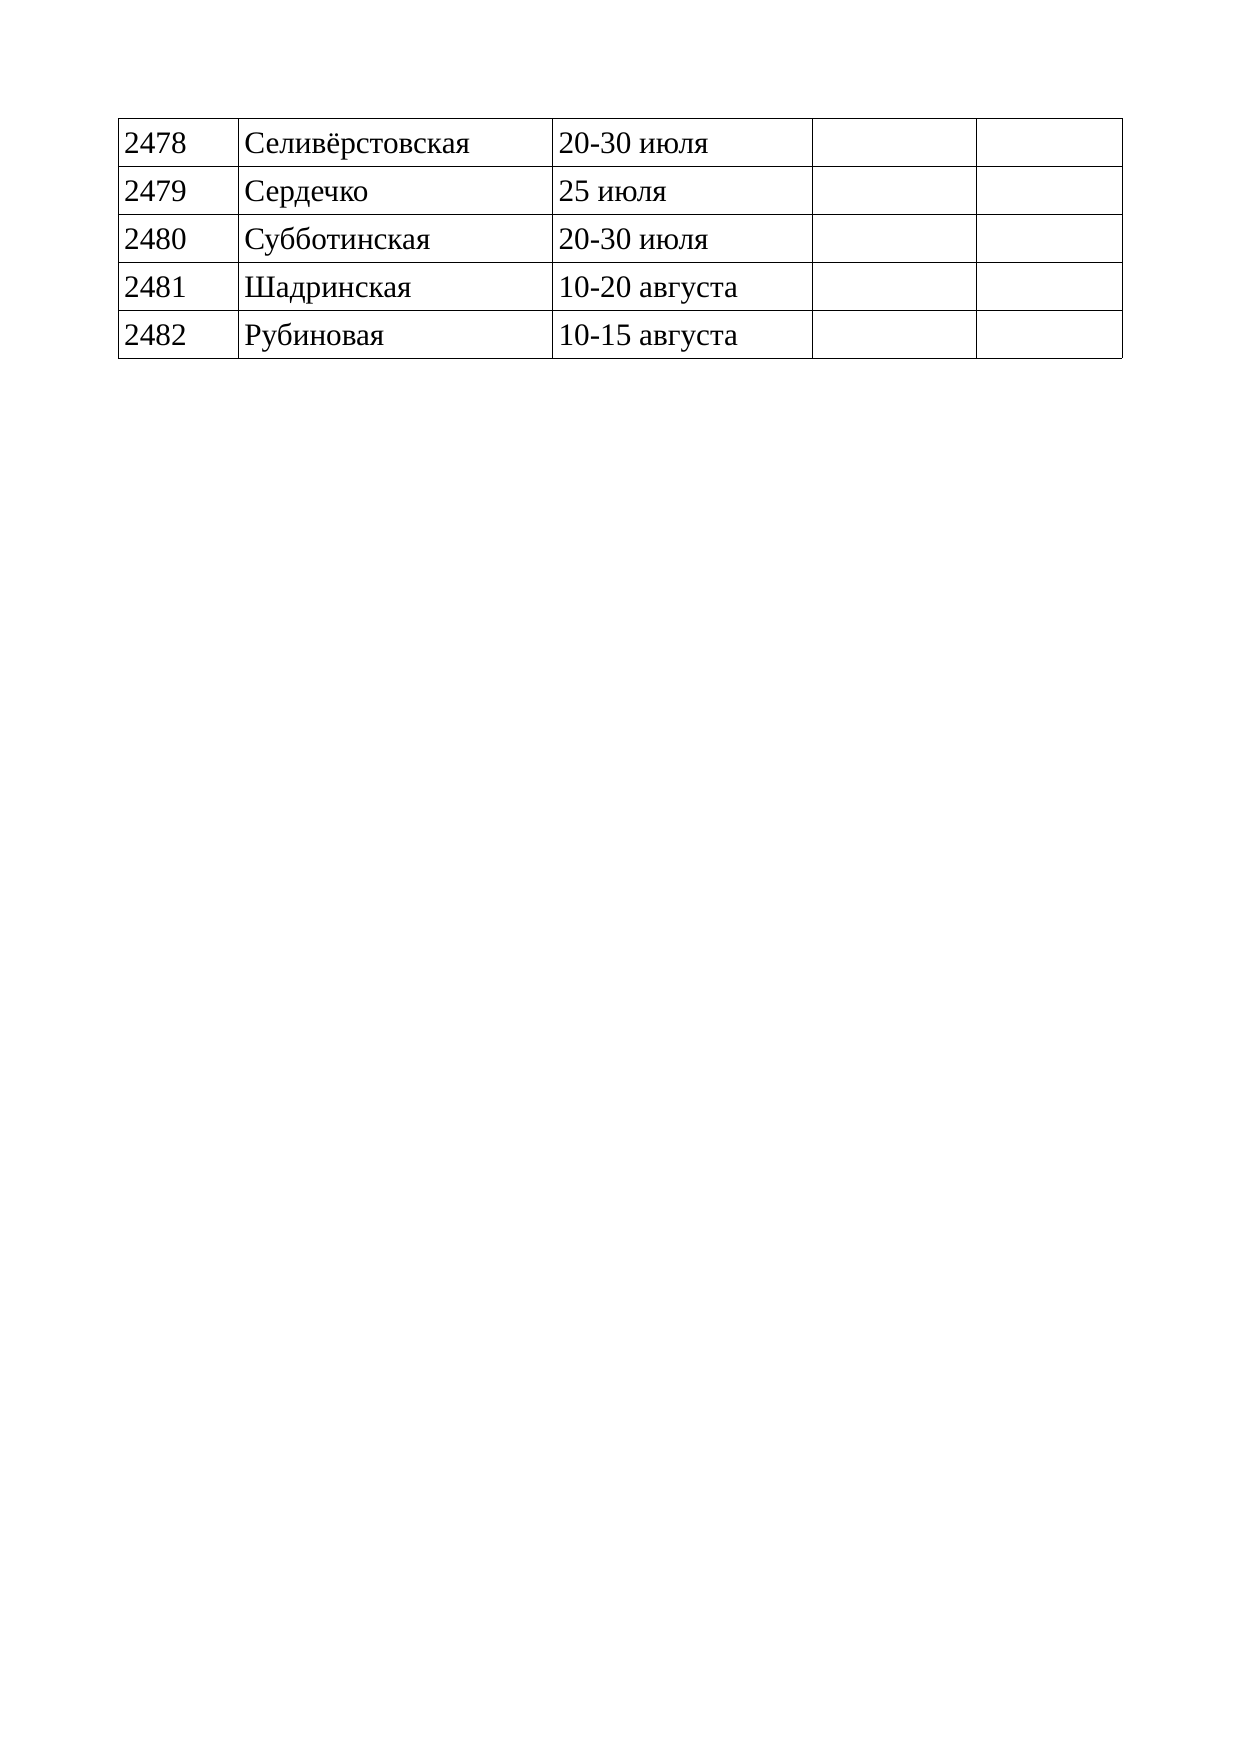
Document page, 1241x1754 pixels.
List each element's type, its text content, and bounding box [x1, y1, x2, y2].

table_cell 2479 [119, 167, 238, 214]
table_cell 20-30 июля [553, 119, 812, 166]
table_cell [977, 215, 1122, 262]
table_cell [813, 119, 976, 166]
table_cell 25 июля [553, 167, 812, 214]
table_cell [813, 263, 976, 310]
table_cell Селивёрстовская [239, 119, 552, 166]
table_cell [813, 215, 976, 262]
table_cell 2482 [119, 311, 238, 358]
table_cell 20-30 июля [553, 215, 812, 262]
table_cell [813, 167, 976, 214]
table_cell Сердечко [239, 167, 552, 214]
table_cell [813, 311, 976, 358]
table_cell Субботинская [239, 215, 552, 262]
table_cell 2481 [119, 263, 238, 310]
table_cell [977, 263, 1122, 310]
table_cell [977, 167, 1122, 214]
table_cell 10-15 августа [553, 311, 812, 358]
table_cell [977, 311, 1122, 358]
table_cell 2478 [119, 119, 238, 166]
table_cell 2480 [119, 215, 238, 262]
table_cell Шадринская [239, 263, 552, 310]
table_cell Рубиновая [239, 311, 552, 358]
table_cell 10-20 августа [553, 263, 812, 310]
table_cell [977, 119, 1122, 166]
